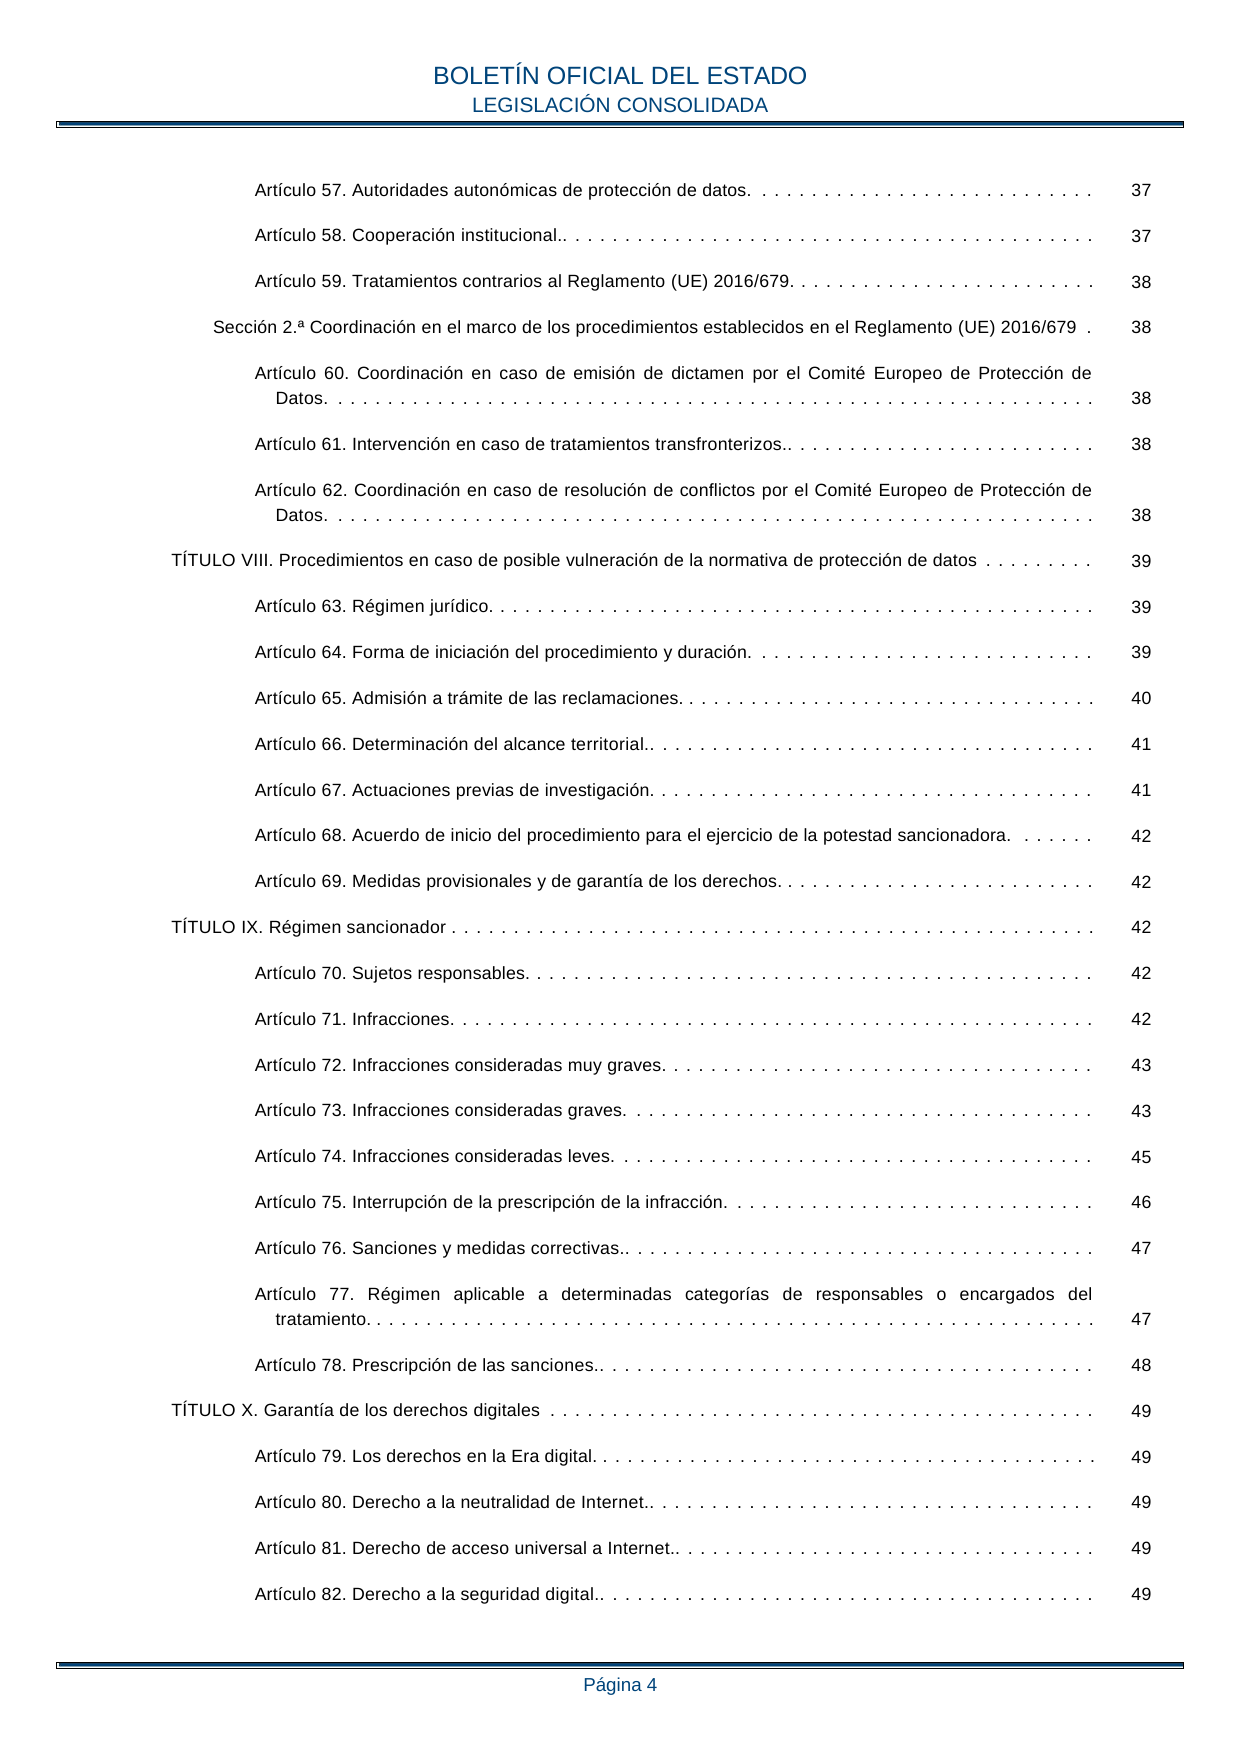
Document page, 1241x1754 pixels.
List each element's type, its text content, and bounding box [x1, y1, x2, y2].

text Sección 2.ª Coordinación en el marco de los procedimientos establecidos en el Reglamento (UE) 2016/679 . [213, 313, 1118, 339]
text 38 [1131, 384, 1177, 410]
text 37 [1131, 221, 1177, 248]
text Artículo 75. Interrupción de la prescripción de la infracción. . . . . . . . . . . . . . . . . . . . . . . . . . . . . . [254, 1188, 1118, 1214]
text 49 [1131, 1396, 1177, 1423]
text 41 [1131, 730, 1177, 756]
text 49 [1131, 1488, 1177, 1514]
text 39 [1131, 592, 1177, 618]
text Artículo 80. Derecho a la neutralidad de Internet.. . . . . . . . . . . . . . . . . . . . . . . . . . . . . . . . . . . . [254, 1488, 1118, 1514]
text 37 [1131, 176, 1177, 202]
text Artículo 70. Sujetos responsables. . . . . . . . . . . . . . . . . . . . . . . . . . . . . . . . . . . . . . . . . . . . . . [254, 958, 1118, 984]
text TÍTULO X. Garantía de los derechos digitales . . . . . . . . . . . . . . . . . . . . . . . . . . . . . . . . . . . . . . . . . . . . [171, 1396, 1118, 1422]
text 38 [1131, 430, 1177, 456]
text 39 [1131, 546, 1177, 573]
text Artículo 66. Determinación del alcance territorial.. . . . . . . . . . . . . . . . . . . . . . . . . . . . . . . . . . . . [254, 729, 1118, 755]
text Artículo 77. Régimen aplicable a determinadas categorías de responsables o encargados del [254, 1279, 1118, 1305]
text 42 [1131, 959, 1177, 985]
text 38 [1131, 501, 1177, 527]
text 39 [1131, 638, 1177, 664]
text Artículo 71. Infracciones. . . . . . . . . . . . . . . . . . . . . . . . . . . . . . . . . . . . . . . . . . . . . . . . . . . . [254, 1004, 1118, 1030]
text 47 [1131, 1305, 1177, 1331]
text 42 [1131, 913, 1177, 939]
text 42 [1131, 1005, 1177, 1031]
picture [57, 122, 1183, 127]
text tratamiento. . . . . . . . . . . . . . . . . . . . . . . . . . . . . . . . . . . . . . . . . . . . . . . . . . . . . . . . . . . [275, 1305, 1118, 1330]
text Artículo 68. Acuerdo de inicio del procedimiento para el ejercicio de la potestad sancionadora. . . . . . . [254, 821, 1118, 847]
text 40 [1131, 684, 1177, 710]
text Artículo 76. Sanciones y medidas correctivas.. . . . . . . . . . . . . . . . . . . . . . . . . . . . . . . . . . . . . . [254, 1233, 1118, 1259]
text 48 [1131, 1351, 1177, 1377]
text 43 [1131, 1051, 1177, 1077]
text Artículo 58. Cooperación institucional.. . . . . . . . . . . . . . . . . . . . . . . . . . . . . . . . . . . . . . . . . . . [254, 221, 1118, 247]
text Artículo 67. Actuaciones previas de investigación. . . . . . . . . . . . . . . . . . . . . . . . . . . . . . . . . . . . [254, 775, 1118, 801]
text Artículo 60. Coordinación en caso de emisión de dictamen por el Comité Europeo de Protección de [254, 358, 1118, 384]
text 38 [1131, 267, 1177, 293]
text Datos. . . . . . . . . . . . . . . . . . . . . . . . . . . . . . . . . . . . . . . . . . . . . . . . . . . . . . . . . . . . . . [275, 384, 1118, 409]
text Artículo 57. Autoridades autonómicas de protección de datos. . . . . . . . . . . . . . . . . . . . . . . . . . . . [254, 175, 1118, 201]
text Artículo 82. Derecho a la seguridad digital.. . . . . . . . . . . . . . . . . . . . . . . . . . . . . . . . . . . . . . . . [254, 1579, 1118, 1605]
text Artículo 61. Intervención en caso de tratamientos transfronterizos.. . . . . . . . . . . . . . . . . . . . . . . . . [254, 429, 1118, 455]
text 46 [1131, 1188, 1177, 1214]
text LEGISLACIÓN CONSOLIDADA [472, 89, 793, 118]
text 41 [1131, 776, 1177, 802]
text TÍTULO IX. Régimen sancionador . . . . . . . . . . . . . . . . . . . . . . . . . . . . . . . . . . . . . . . . . . . . . . . . . . . . [171, 913, 1118, 939]
text TÍTULO VIII. Procedimientos en caso de posible vulneración de la normativa de protección de datos . . . . . . . . . [171, 546, 1118, 572]
text Página 4 [583, 1670, 682, 1697]
text Artículo 62. Coordinación en caso de resolución de conflictos por el Comité Europeo de Protección de [254, 475, 1118, 501]
text Artículo 69. Medidas provisionales y de garantía de los derechos. . . . . . . . . . . . . . . . . . . . . . . . . . [254, 867, 1118, 893]
text Artículo 63. Régimen jurídico. . . . . . . . . . . . . . . . . . . . . . . . . . . . . . . . . . . . . . . . . . . . . . . . . [254, 592, 1118, 618]
text 49 [1131, 1442, 1177, 1468]
text Artículo 81. Derecho de acceso universal a Internet.. . . . . . . . . . . . . . . . . . . . . . . . . . . . . . . . . . [254, 1533, 1118, 1559]
text Artículo 72. Infracciones consideradas muy graves. . . . . . . . . . . . . . . . . . . . . . . . . . . . . . . . . . . [254, 1050, 1118, 1076]
text Datos. . . . . . . . . . . . . . . . . . . . . . . . . . . . . . . . . . . . . . . . . . . . . . . . . . . . . . . . . . . . . . [275, 501, 1118, 526]
text Artículo 65. Admisión a trámite de las reclamaciones. . . . . . . . . . . . . . . . . . . . . . . . . . . . . . . . . . [254, 683, 1118, 709]
text 42 [1131, 867, 1177, 893]
text 43 [1131, 1096, 1177, 1123]
text Artículo 79. Los derechos en la Era digital. . . . . . . . . . . . . . . . . . . . . . . . . . . . . . . . . . . . . . . . . [254, 1442, 1118, 1468]
text Artículo 64. Forma de iniciación del procedimiento y duración. . . . . . . . . . . . . . . . . . . . . . . . . . . . [254, 638, 1118, 664]
text Artículo 74. Infracciones consideradas leves. . . . . . . . . . . . . . . . . . . . . . . . . . . . . . . . . . . . . . . [254, 1142, 1118, 1168]
text Artículo 59. Tratamientos contrarios al Reglamento (UE) 2016/679. . . . . . . . . . . . . . . . . . . . . . . . . [254, 267, 1118, 293]
text Artículo 78. Prescripción de las sanciones.. . . . . . . . . . . . . . . . . . . . . . . . . . . . . . . . . . . . . . . . [254, 1350, 1118, 1376]
text 47 [1131, 1234, 1177, 1260]
picture [57, 1663, 1183, 1668]
text 49 [1131, 1534, 1177, 1560]
text 38 [1131, 313, 1177, 339]
text 42 [1131, 821, 1177, 848]
text Artículo 73. Infracciones consideradas graves. . . . . . . . . . . . . . . . . . . . . . . . . . . . . . . . . . . . . . [254, 1096, 1118, 1122]
text 49 [1131, 1580, 1177, 1606]
text BOLETÍN OFICIAL DEL ESTADO [433, 56, 832, 92]
text 45 [1131, 1142, 1177, 1168]
